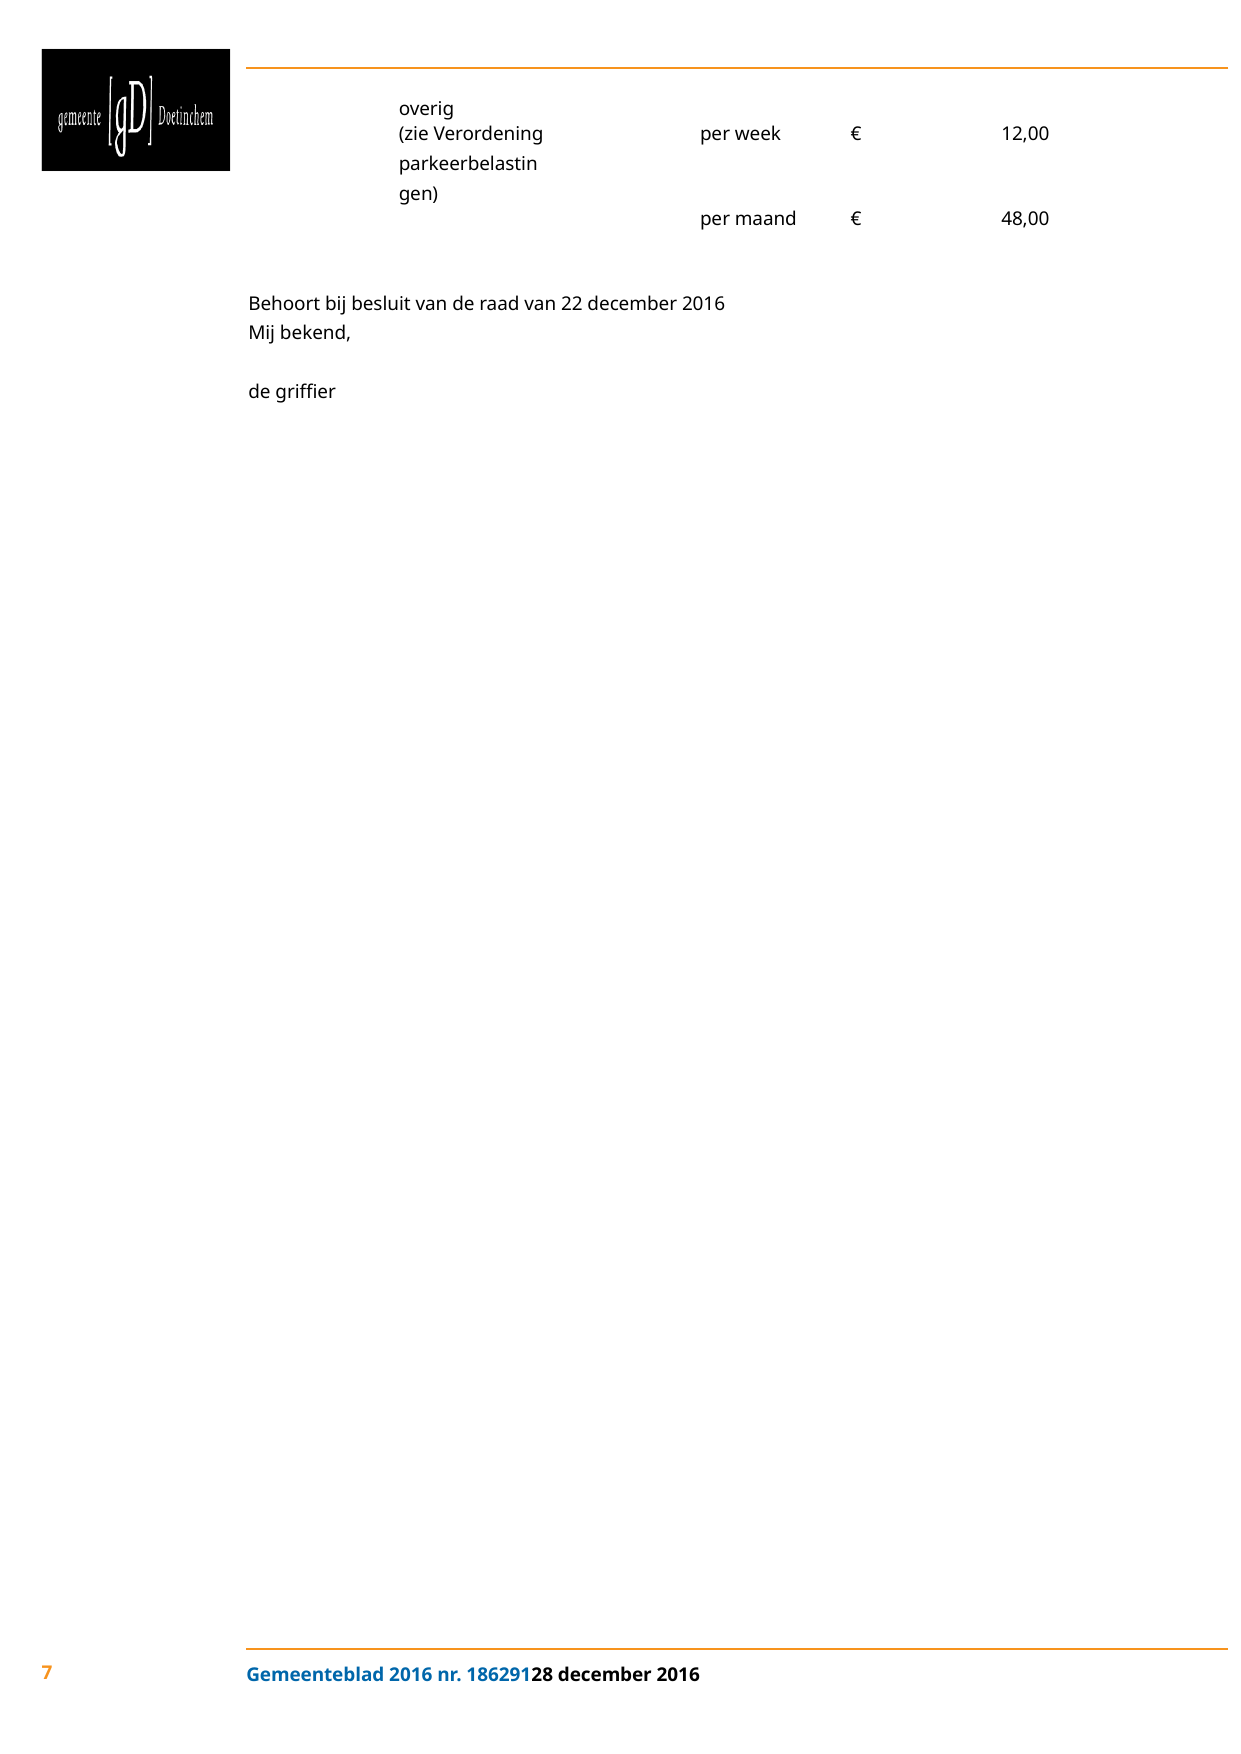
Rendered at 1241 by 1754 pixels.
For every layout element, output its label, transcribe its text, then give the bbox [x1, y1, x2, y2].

table_cell [248, 231, 398, 257]
table_cell [700, 231, 850, 257]
table_cell [399, 205, 549, 231]
table_cell per week [700, 121, 850, 205]
table_cell [399, 231, 549, 257]
table_cell [549, 95, 700, 121]
table_cell [248, 95, 398, 121]
table_cell [248, 205, 398, 231]
table_cell 48,00 [1001, 205, 1152, 231]
picture [41, 47, 231, 172]
table_cell [248, 121, 398, 205]
table_cell [700, 95, 850, 121]
table_cell overig [399, 95, 549, 121]
table_cell € [850, 121, 1001, 205]
table_cell [850, 231, 1001, 257]
table_cell [549, 121, 700, 205]
table_cell 12,00 [1001, 121, 1152, 205]
text Behoort bij besluit van de raad van 22 december 2016 [248, 290, 1152, 315]
text de griffier [248, 378, 1152, 404]
table_cell [1001, 231, 1152, 257]
table_cell € [850, 205, 1001, 231]
table_cell [1001, 95, 1152, 121]
table_cell [850, 95, 1001, 121]
text Mij bekend, [248, 319, 1152, 345]
table_cell [549, 231, 700, 257]
table_cell per maand [700, 205, 850, 231]
table_cell [549, 205, 700, 231]
table_cell (zie Verordening parkeerbelastingen) [399, 121, 549, 205]
